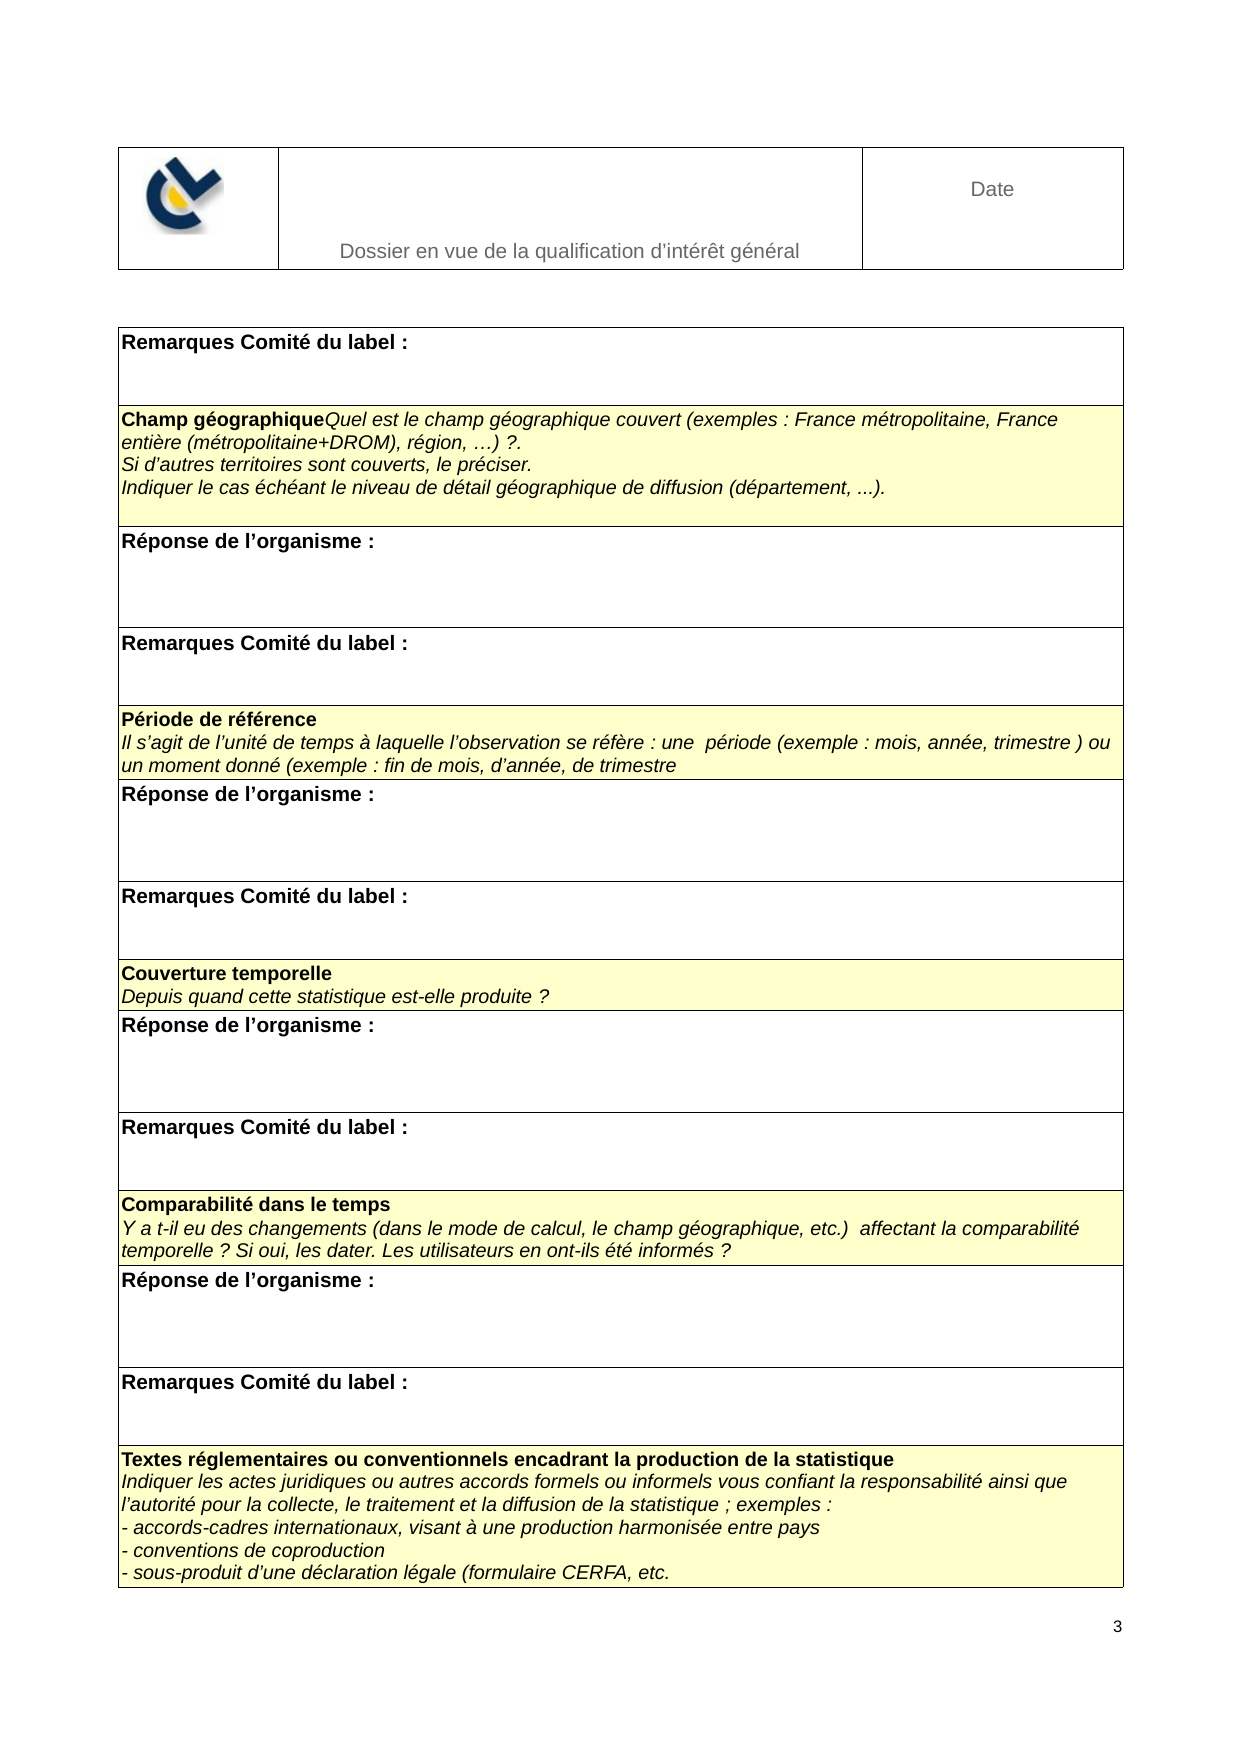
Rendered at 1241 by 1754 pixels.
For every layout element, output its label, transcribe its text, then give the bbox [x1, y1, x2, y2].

table_cell Remarques Comité du label : [119, 328, 1123, 405]
table_cell Réponse de l’organisme : [119, 780, 1123, 881]
table_cell Réponse de l’organisme : [119, 1266, 1123, 1367]
table_cell Couverture temporelle Depuis quand cette statistique est-elle produite ? [119, 960, 1123, 1010]
picture [142, 156, 224, 235]
table_cell Remarques Comité du label : [119, 882, 1123, 959]
table_cell Textes réglementaires ou conventionnels encadrant la production de la statistique Indiquer les actes juridiques ou autres accords formels ou informels vous confiant la responsabilité ainsi que l’autorité pour la collecte, le traitement et la diffusion de la statistique ; exemples : - accords-cadres internationaux, visant à une production harmonisée entre pays - conventions de coproduction - sous-produit d’une déclaration légale (formulaire CERFA, etc. [119, 1446, 1123, 1587]
table_cell Comparabilité dans le temps Y a t-il eu des changements (dans le mode de calcul, le champ géographique, etc.) affectant la comparabilité temporelle ? Si oui, les dater. Les utilisateurs en ont-ils été informés ? [119, 1191, 1123, 1265]
table_cell Remarques Comité du label : [119, 1368, 1123, 1444]
table_cell Période de référence Il s’agit de l’unité de temps à laquelle l’observation se réfère : une période (exemple : mois, année, trimestre ) ou un moment donné (exemple : fin de mois, d’année, de trimestre [119, 706, 1123, 779]
table_cell Remarques Comité du label : [119, 1113, 1123, 1190]
table_cell Réponse de l’organisme : [119, 527, 1123, 627]
table_cell Réponse de l’organisme : [119, 1011, 1123, 1112]
table_cell Remarques Comité du label : [119, 628, 1123, 705]
table_cell Champ géographiqueQuel est le champ géographique couvert (exemples : France métropolitaine, France entière (métropolitaine+DROM), région, …) ?. Si d’autres territoires sont couverts, le préciser. Indiquer le cas échéant le niveau de détail géographique de diffusion (département, ...). [119, 406, 1123, 526]
